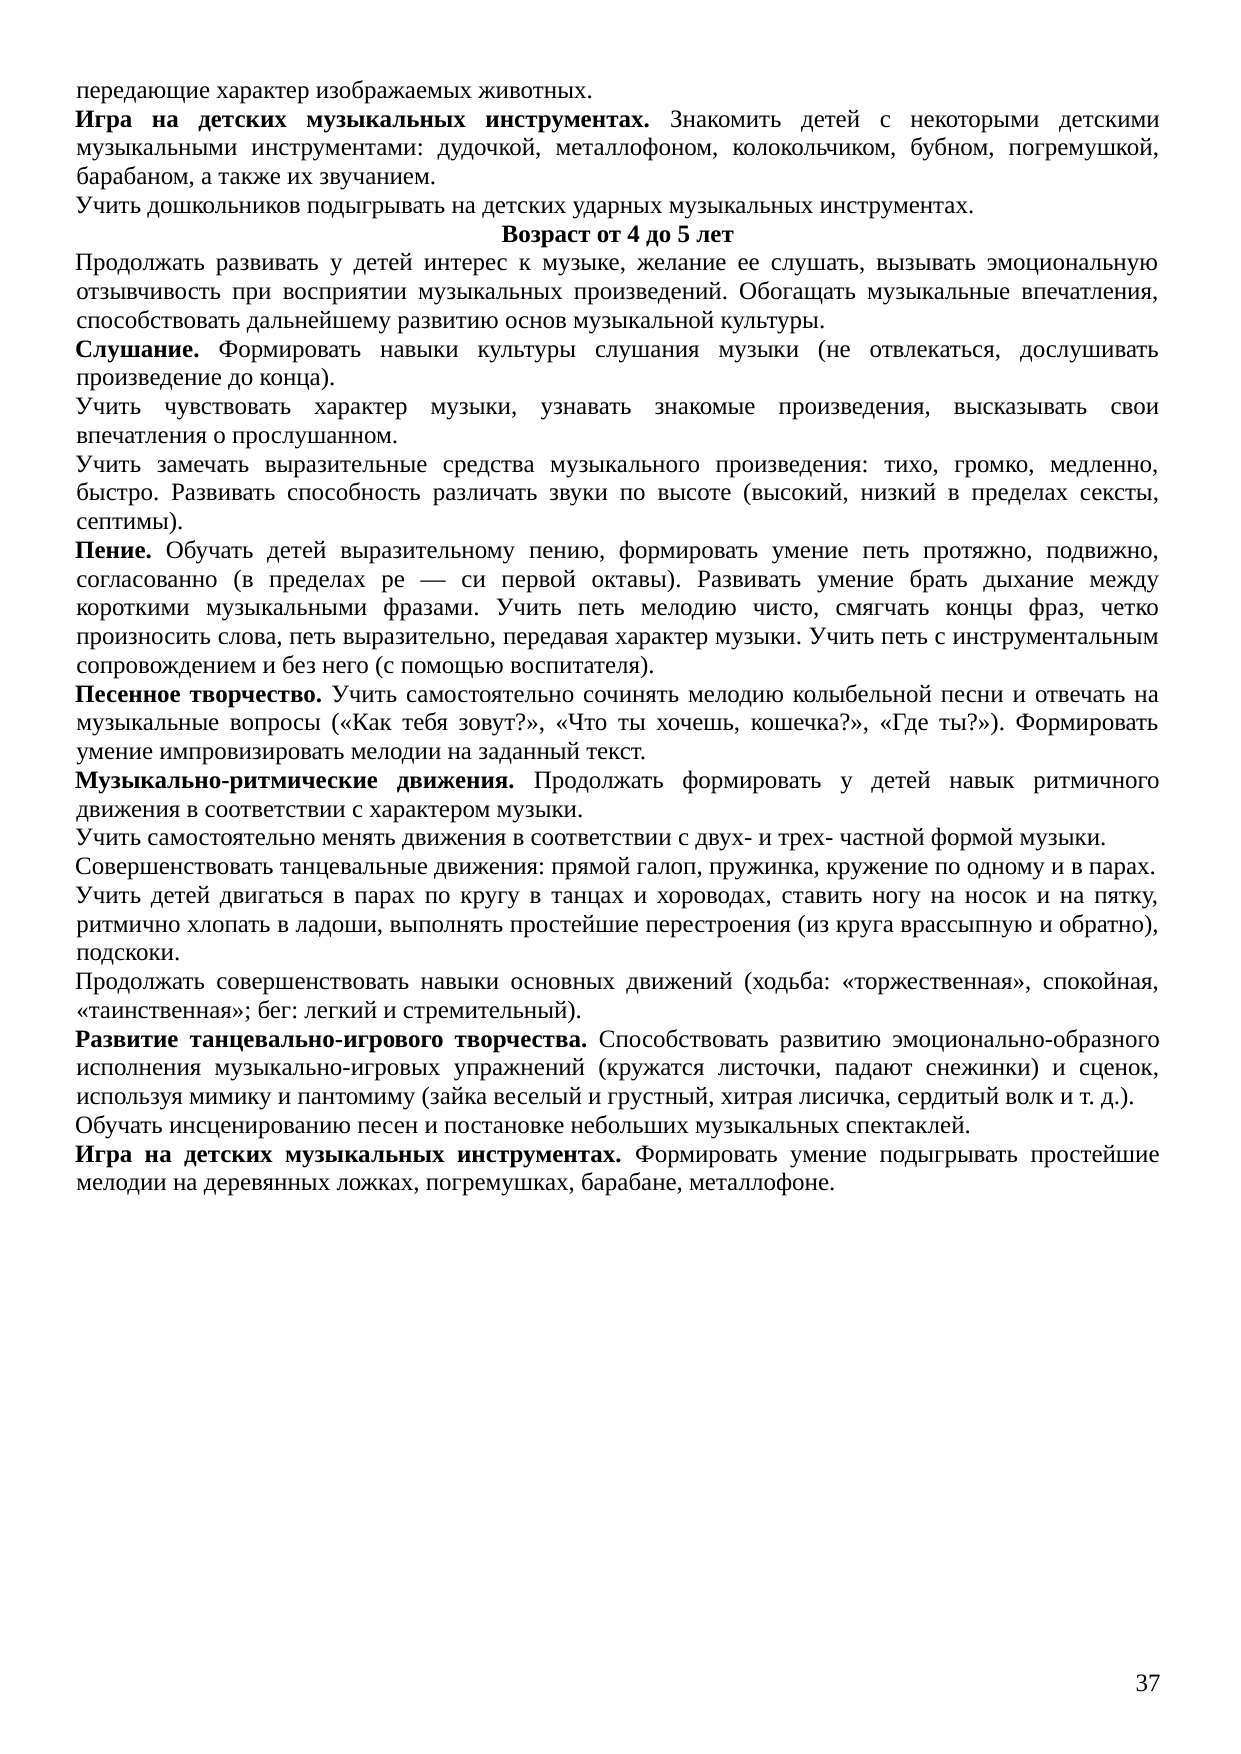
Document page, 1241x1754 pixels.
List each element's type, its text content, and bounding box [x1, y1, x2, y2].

text Игра на детских музыкальных инструментах. Знакомить детей с некоторыми детскими музыкальными инструментами: дудочкой, металлофоном, колокольчиком, бубном, погремушкой, барабаном, а также их звучанием. [75, 104, 1160, 190]
text Учить чувствовать характер музыки, узнавать знакомые произведения, высказывать свои впечатления о прослушанном. [75, 391, 1160, 449]
text Обучать инсценированию песен и постановке небольших музыкальных спектаклей. [75, 1110, 1160, 1139]
text Совершенствовать танцевальные движения: прямой галоп, пружинка, кружение по одному и в парах. [75, 851, 1160, 880]
text Развитие танцевально-игрового творчества. Способствовать развитию эмоционально-образного исполнения музыкально-игровых упражнений (кружатся листочки, падают снежинки) и сценок, используя мимику и пантомиму (зайка веселый и грустный, хитрая лисичка, сердитый волк и т. д.). [75, 1024, 1160, 1110]
text Слушание. Формировать навыки культуры слушания музыки (не отвлекаться, дослушивать произведение до конца). [75, 334, 1160, 391]
text Учить замечать выразительные средства музыкального произведения: тихо, громко, медленно, быстро. Развивать способность различать звуки по высоте (высокий, низкий в пределах сексты, септимы). [75, 449, 1160, 535]
text Возраст от 4 до 5 лет [75, 219, 1160, 247]
text Продолжать развивать у детей интерес к музыке, желание ее слушать, вызывать эмоциональную отзывчивость при восприятии музыкальных произведений. Обогащать музыкальные впечатления, способствовать дальнейшему развитию основ музыкальной культуры. [75, 247, 1160, 334]
text Учить самостоятельно менять движения в соответствии с двух- и трех- частной формой музыки. [75, 822, 1160, 851]
text передающие характер изображаемых животных. [75, 75, 1160, 104]
text Продолжать совершенствовать навыки основных движений (ходьба: «торжественная», спокойная, «таинственная»; бег: легкий и стремительный). [75, 966, 1160, 1024]
text Музыкально-ритмические движения. Продолжать формировать у детей навык ритмичного движения в соответствии с характером музыки. [75, 765, 1160, 822]
text Игра на детских музыкальных инструментах. Формировать умение подыгрывать простейшие мелодии на деревянных ложках, погремушках, барабане, металлофоне. [75, 1139, 1160, 1196]
text Песенное творчество. Учить самостоятельно сочинять мелодию колыбельной песни и отвечать на музыкальные вопросы («Как тебя зовут?», «Что ты хочешь, кошечка?», «Где ты?»). Формировать умение импровизировать мелодии на заданный текст. [75, 679, 1160, 765]
text Пение. Обучать детей выразительному пению, формировать умение петь протяжно, подвижно, согласованно (в пределах ре — си первой октавы). Развивать умение брать дыхание между короткими музыкальными фразами. Учить петь мелодию чисто, смягчать концы фраз, четко произносить слова, петь выразительно, передавая характер музыки. Учить петь с инструментальным сопровождением и без него (с помощью воспитателя). [75, 535, 1160, 679]
text Учить детей двигаться в парах по кругу в танцах и хороводах, ставить ногу на носок и на пятку, ритмично хлопать в ладоши, выполнять простейшие перестроения (из круга врассыпную и обратно), подскоки. [75, 880, 1160, 966]
text Учить дошкольников подыгрывать на детских ударных музыкальных инструментах. [75, 190, 1160, 219]
